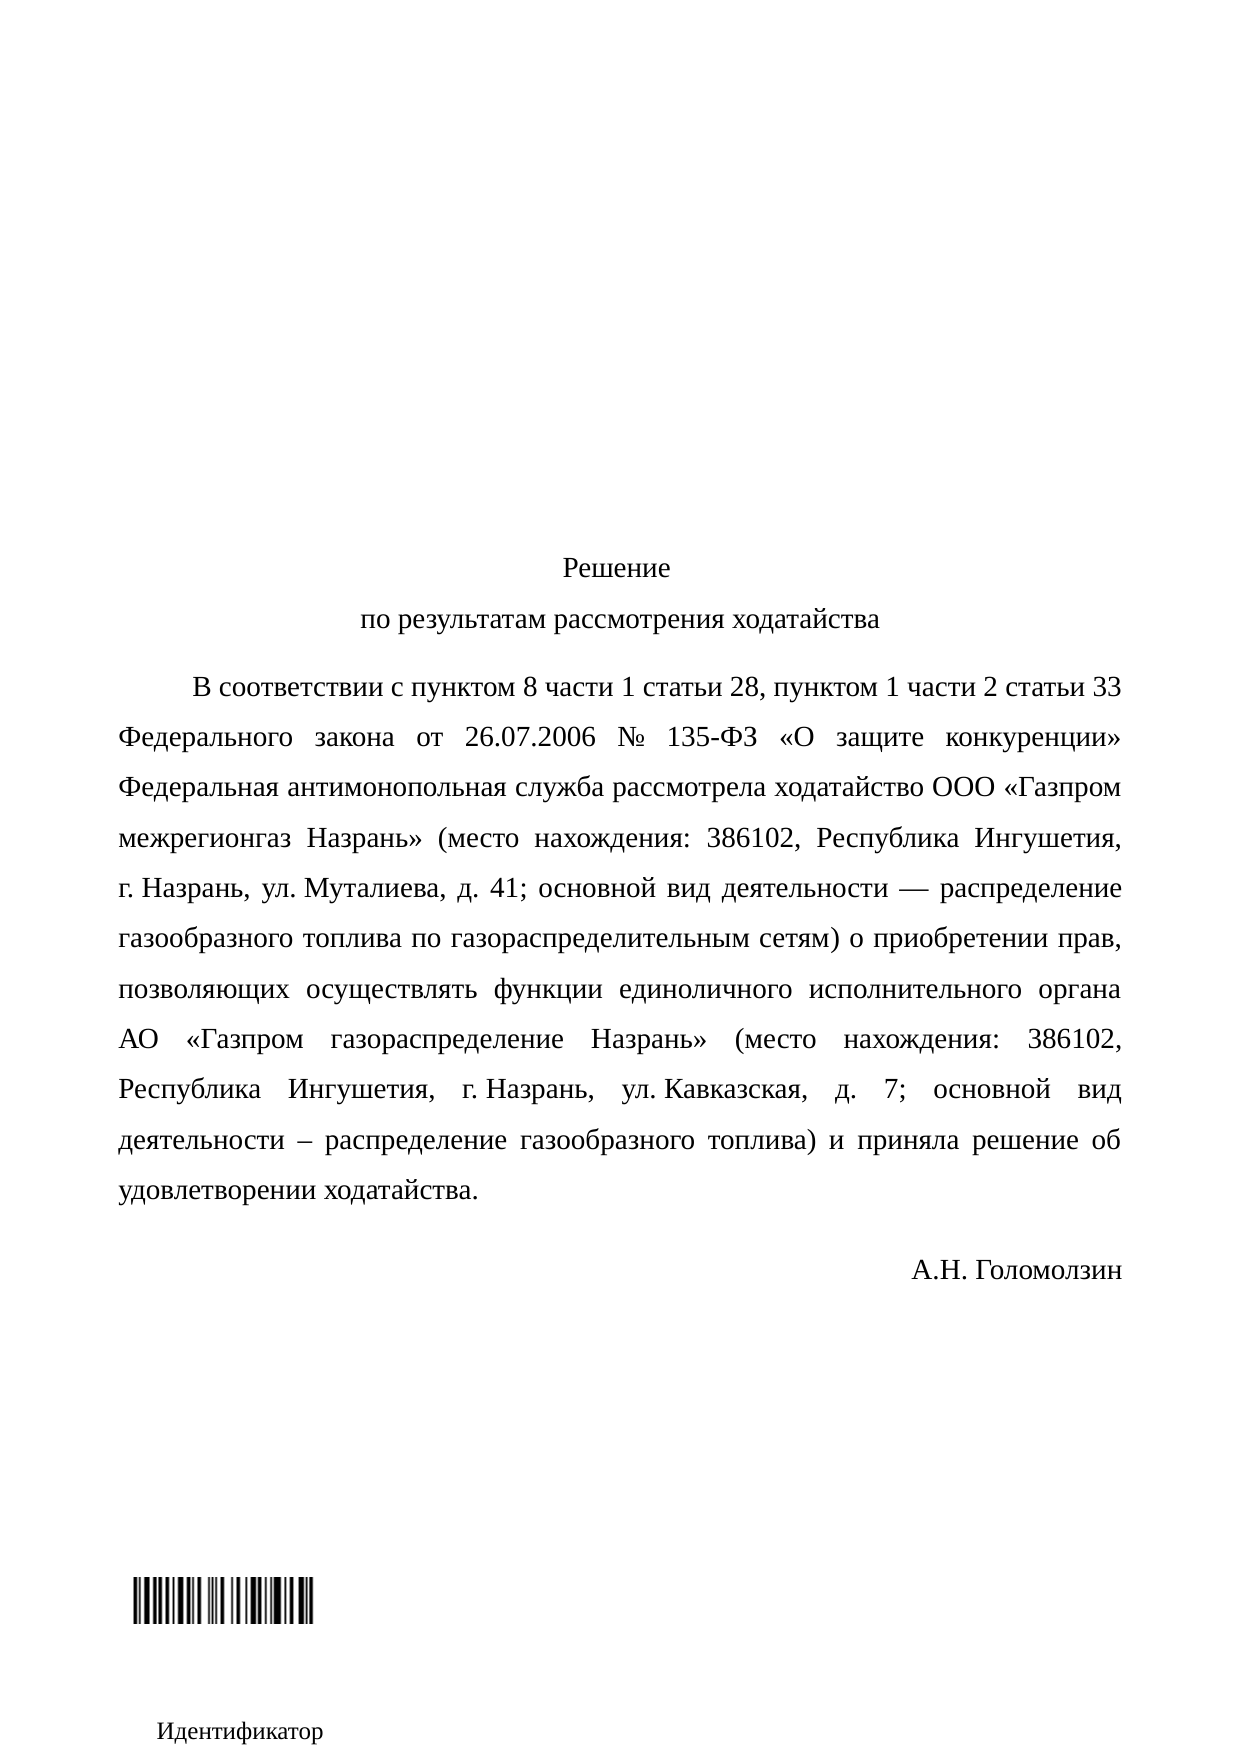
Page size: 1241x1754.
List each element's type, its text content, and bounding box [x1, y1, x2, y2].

text по результатам рассмотрения ходатайства [118, 601, 1122, 634]
text А.Н. Голомолзин [118, 1252, 1122, 1285]
picture [118, 1577, 331, 1624]
text Решение [118, 551, 1122, 584]
table_header [725, 118, 1116, 193]
table_cell [725, 193, 1116, 255]
text В соответствии с пунктом 8 части 1 статьи 28, пунктом 1 части 2 статьи 33 Федерального закона от 26.07.2006 № 135-ФЗ «О защите конкуренции» Федеральная антимонопольная служба рассмотрела ходатайство ООО «Газпром межрегионгаз Назрань» (место нахождения: 386102, Республика Ингушетия, г. Назрань, ул. Муталиева, д. 41; основной вид деятельности — распределение газообразного топлива по газораспределительным сетям) о приобретении прав, позволяющих осуществлять функции единоличного исполнительного органа АО «Газпром газораспределение Назрань» (место нахождения: 386102, Республика Ингушетия, г. Назрань, ул. Кавказская, д. 7; основной вид деятельности – распределение газообразного топлива) и приняла решение об удовлетворении ходатайства. [118, 669, 1122, 1206]
